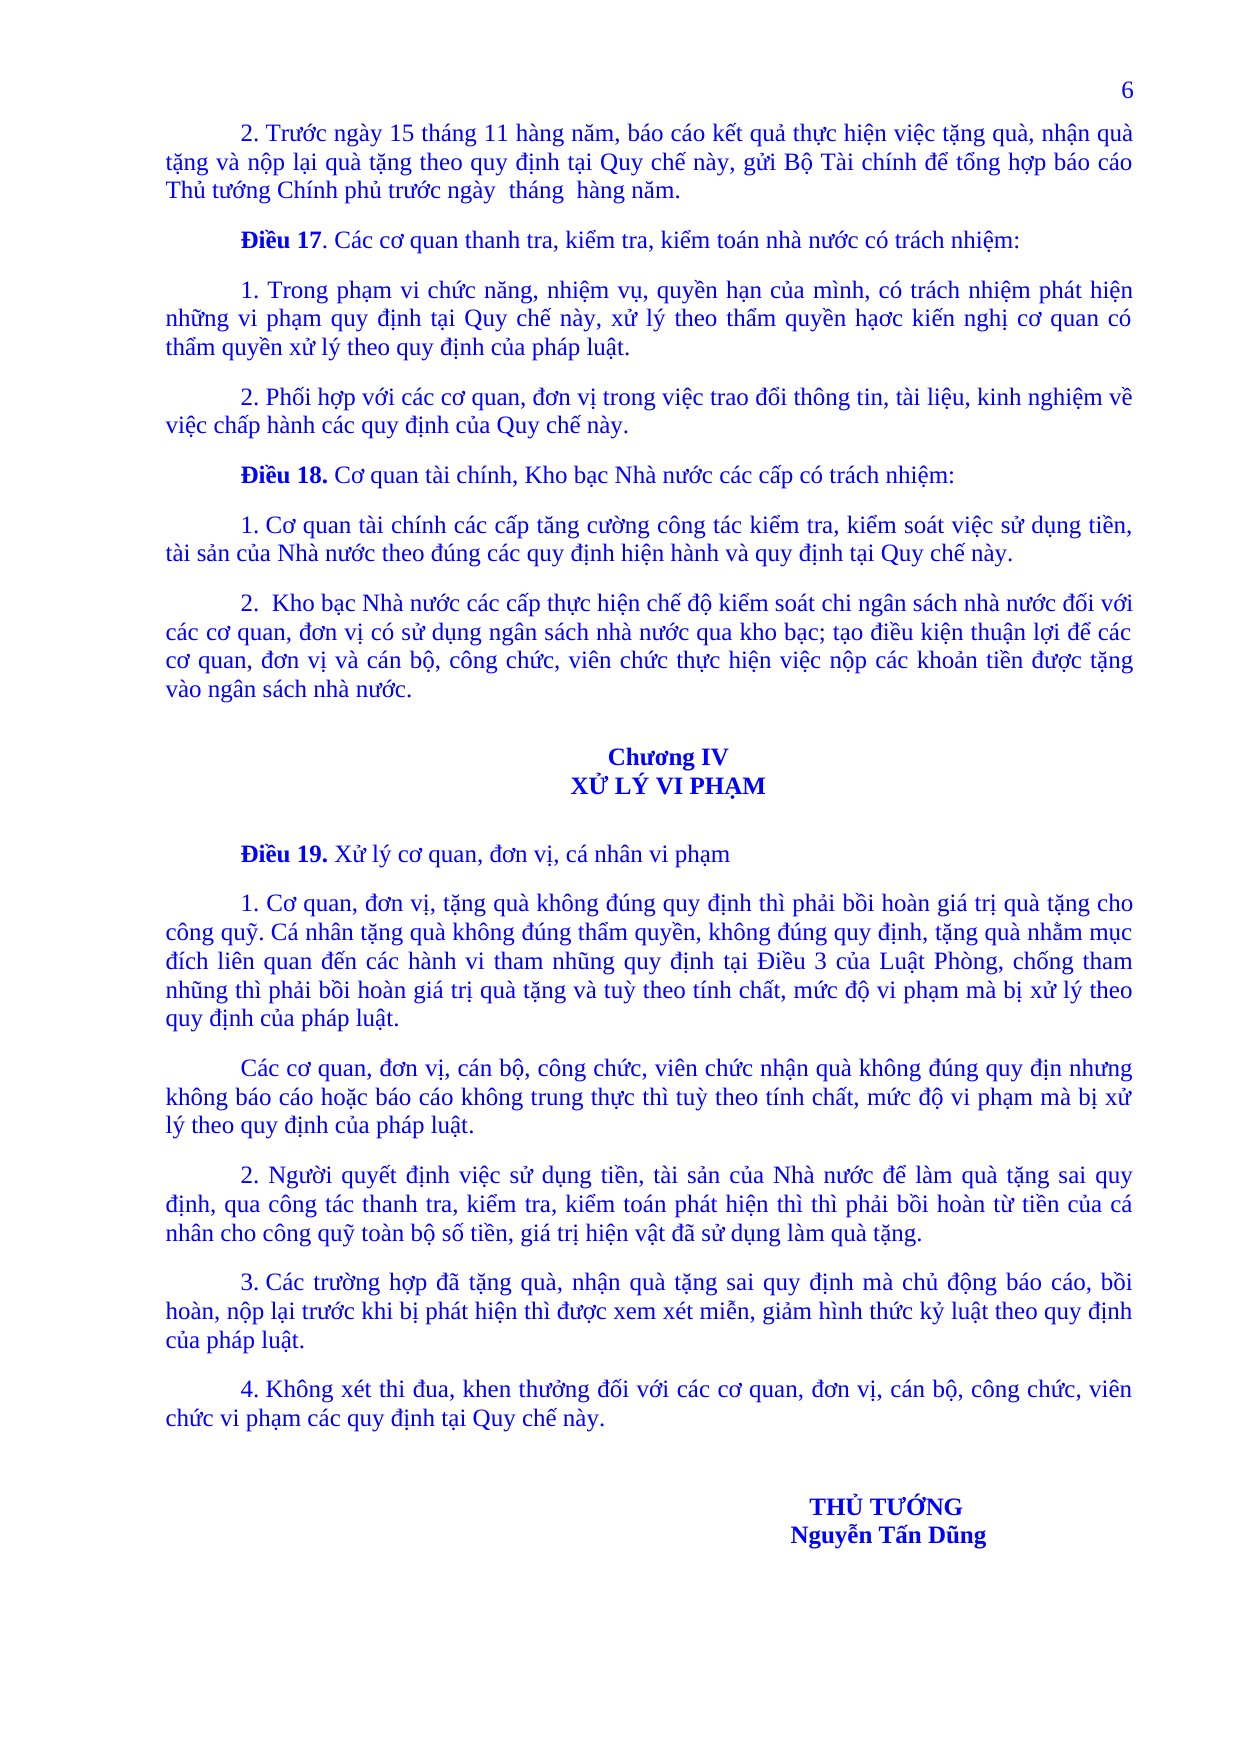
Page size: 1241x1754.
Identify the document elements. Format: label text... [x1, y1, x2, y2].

text Điều 18. Cơ quan tài chính, Kho bạc Nhà nước các cấp có trách nhiệm: [165, 460, 1134, 489]
text Điều 17. Các cơ quan thanh tra, kiểm tra, kiểm toán nhà nước có trách nhiệm: [165, 225, 1134, 254]
text Điều 19. Xử lý cơ quan, đơn vị, cá nhân vi phạm [165, 839, 1134, 868]
text 2. Trước ngày 15 tháng 11 hàng năm, báo cáo kết quả thực hiện việc tặng quà, nhận quà tặng và nộp lại quà tặng theo quy định tại Quy chế này, gửi Bộ Tài chính để tổng hợp báo cáo Thủ tướng Chính phủ trước ngày tháng hàng năm. [165, 118, 1134, 204]
text 1. Cơ quan, đơn vị, tặng quà không đúng quy định thì phải bồi hoàn giá trị quà tặng cho công quỹ. Cá nhân tặng quà không đúng thẩm quyền, không đúng quy định, tặng quà nhằm mục đích liên quan đến các hành vi tham nhũng quy định tại Điều 3 của Luật Phòng, chống tham nhũng thì phải bồi hoàn giá trị quà tặng và tuỳ theo tính chất, mức độ vi phạm mà bị xử lý theo quy định của pháp luật. [165, 888, 1134, 1032]
text 2. Kho bạc Nhà nước các cấp thực hiện chế độ kiểm soát chi ngân sách nhà nước đối với các cơ quan, đơn vị có sử dụng ngân sách nhà nước qua kho bạc; tạo điều kiện thuận lợi để các cơ quan, đơn vị và cán bộ, công chức, viên chức thực hiện việc nộp các khoản tiền được tặng vào ngân sách nhà nước. [165, 588, 1134, 703]
text XỬ LÝ VI PHẠM [203, 771, 1134, 800]
text 2. Người quyết định việc sử dụng tiền, tài sản của Nhà nước để làm quà tặng sai quy định, qua công tác thanh tra, kiểm tra, kiểm toán phát hiện thì thì phải bồi hoàn từ tiền của cá nhân cho công quỹ toàn bộ số tiền, giá trị hiện vật đã sử dụng làm quà tặng. [165, 1160, 1134, 1246]
text 4. Không xét thi đua, khen thưởng đối với các cơ quan, đơn vị, cán bộ, công chức, viên chức vi phạm các quy định tại Quy chế này. [165, 1374, 1134, 1432]
subtitle THỦ TƯỚNG [165, 1492, 1134, 1521]
text 1. Cơ quan tài chính các cấp tăng cường công tác kiểm tra, kiểm soát việc sử dụng tiền, tài sản của Nhà nước theo đúng các quy định hiện hành và quy định tại Quy chế này. [165, 510, 1134, 567]
text Các cơ quan, đơn vị, cán bộ, công chức, viên chức nhận quà không đúng quy địn nhưng không báo cáo hoặc báo cáo không trung thực thì tuỳ theo tính chất, mức độ vi phạm mà bị xử lý theo quy định của pháp luật. [165, 1053, 1134, 1139]
subtitle Chương IV [203, 742, 1134, 771]
text 2. Phối hợp với các cơ quan, đơn vị trong việc trao đổi thông tin, tài liệu, kinh nghiệm về việc chấp hành các quy định của Quy chế này. [165, 382, 1134, 439]
text Nguyễn Tấn Dũng [165, 1521, 1134, 1549]
text 1. Trong phạm vi chức năng, nhiệm vụ, quyền hạn của mình, có trách nhiệm phát hiện những vi phạm quy định tại Quy chế này, xử lý theo thẩm quyền hạơc kiến nghị cơ quan có thẩm quyền xử lý theo quy định của pháp luật. [165, 275, 1134, 361]
text 3. Các trường hợp đã tặng quà, nhận quà tặng sai quy định mà chủ động báo cáo, bồi hoàn, nộp lại trước khi bị phát hiện thì được xem xét miễn, giảm hình thức kỷ luật theo quy định của pháp luật. [165, 1267, 1134, 1353]
